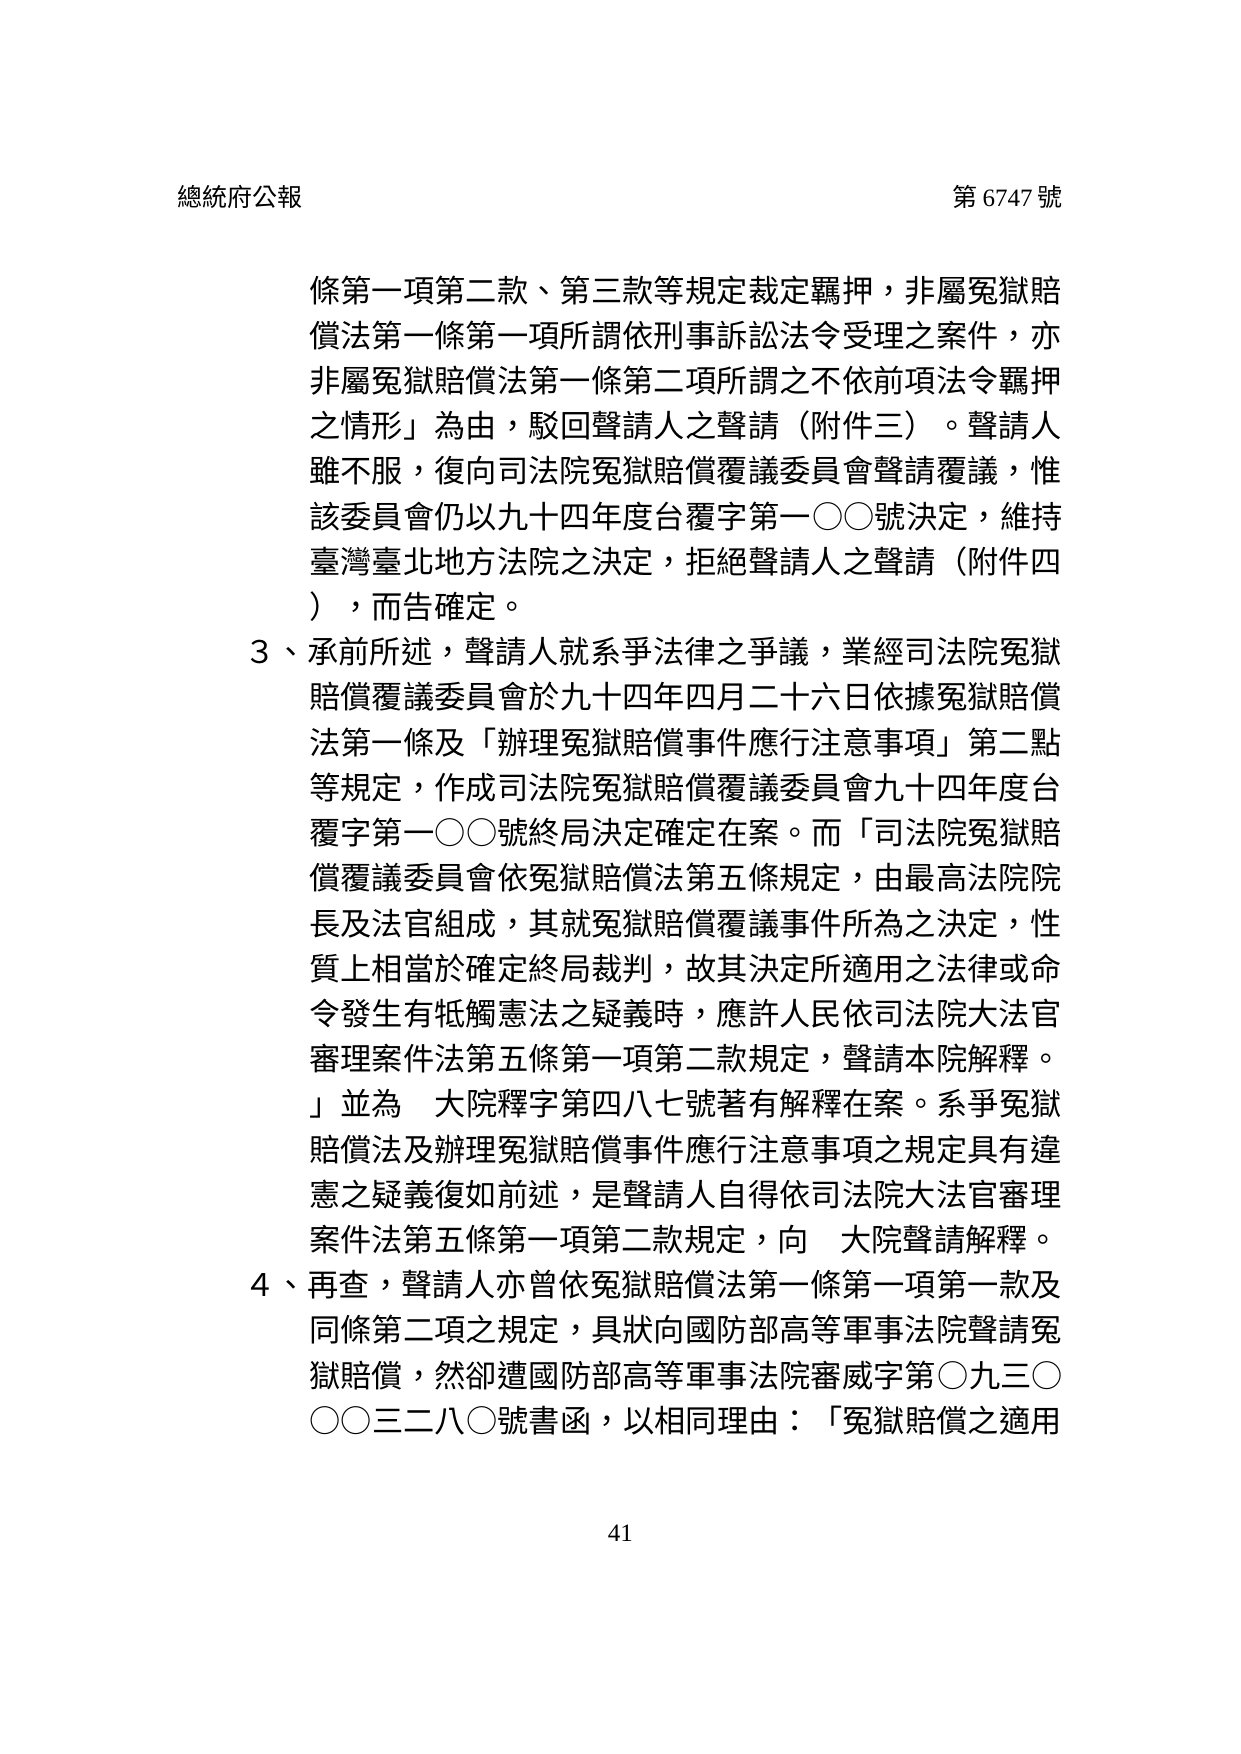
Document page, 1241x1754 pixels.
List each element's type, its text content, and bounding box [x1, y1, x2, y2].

text ４、再查，聲請人亦曾依冤獄賠償法第一條第一項第一款及同條第二項之規定，具狀向國防部高等軍事法院聲請冤獄賠償，然卻遭國防部高等軍事法院審威字第○九三○○○三二八○號書函，以相同理由：「冤獄賠償之適用 [244, 1260, 1063, 1441]
text ３、承前所述，聲請人就系爭法律之爭議，業經司法院冤獄賠償覆議委員會於九十四年四月二十六日依據冤獄賠償法第一條及「辦理冤獄賠償事件應行注意事項」第二點等規定，作成司法院冤獄賠償覆議委員會九十四年度台覆字第一○○號終局決定確定在案。而「司法院冤獄賠償覆議委員會依冤獄賠償法第五條規定，由最高法院院長及法官組成，其就冤獄賠償覆議事件所為之決定，性質上相當於確定終局裁判，故其決定所適用之法律或命令發生有牴觸憲法之疑義時，應許人民依司法院大法官審理案件法第五條第一項第二款規定，聲請本院解釋。」並為 大院釋字第四八七號著有解釋在案。系爭冤獄賠償法及辦理冤獄賠償事件應行注意事項之規定具有違憲之疑義復如前述，是聲請人自得依司法院大法官審理案件法第五條第一項第二款規定，向 大院聲請解釋。 [244, 627, 1063, 1260]
text ２、是以聲請人於前開判決無罪確定前曾受羈押，顯屬冤獄，即依冤獄賠償法第一條第一項第一款及同條第二項之規定，向臺灣臺北地方法院聲請冤獄賠償，惟臺灣臺北地方法院九十三年度賠字第一○二號決定則以：「聲請人案發時為軍人，係遭軍事法院依軍事審判法第一百零二條第一項第二款、第三款等規定裁定羈押，非屬冤獄賠償法第一條第一項所謂依刑事訴訟法令受理之案件，亦非屬冤獄賠償法第一條第二項所謂之不依前項法令羈押之情形」為由，駁回聲請人之聲請（附件三）。聲請人雖不服，復向司法院冤獄賠償覆議委員會聲請覆議，惟該委員會仍以九十四年度台覆字第一○○號決定，維持臺灣臺北地方法院之決定，拒絕聲請人之聲請（附件四），而告確定。 [244, 266, 1063, 627]
